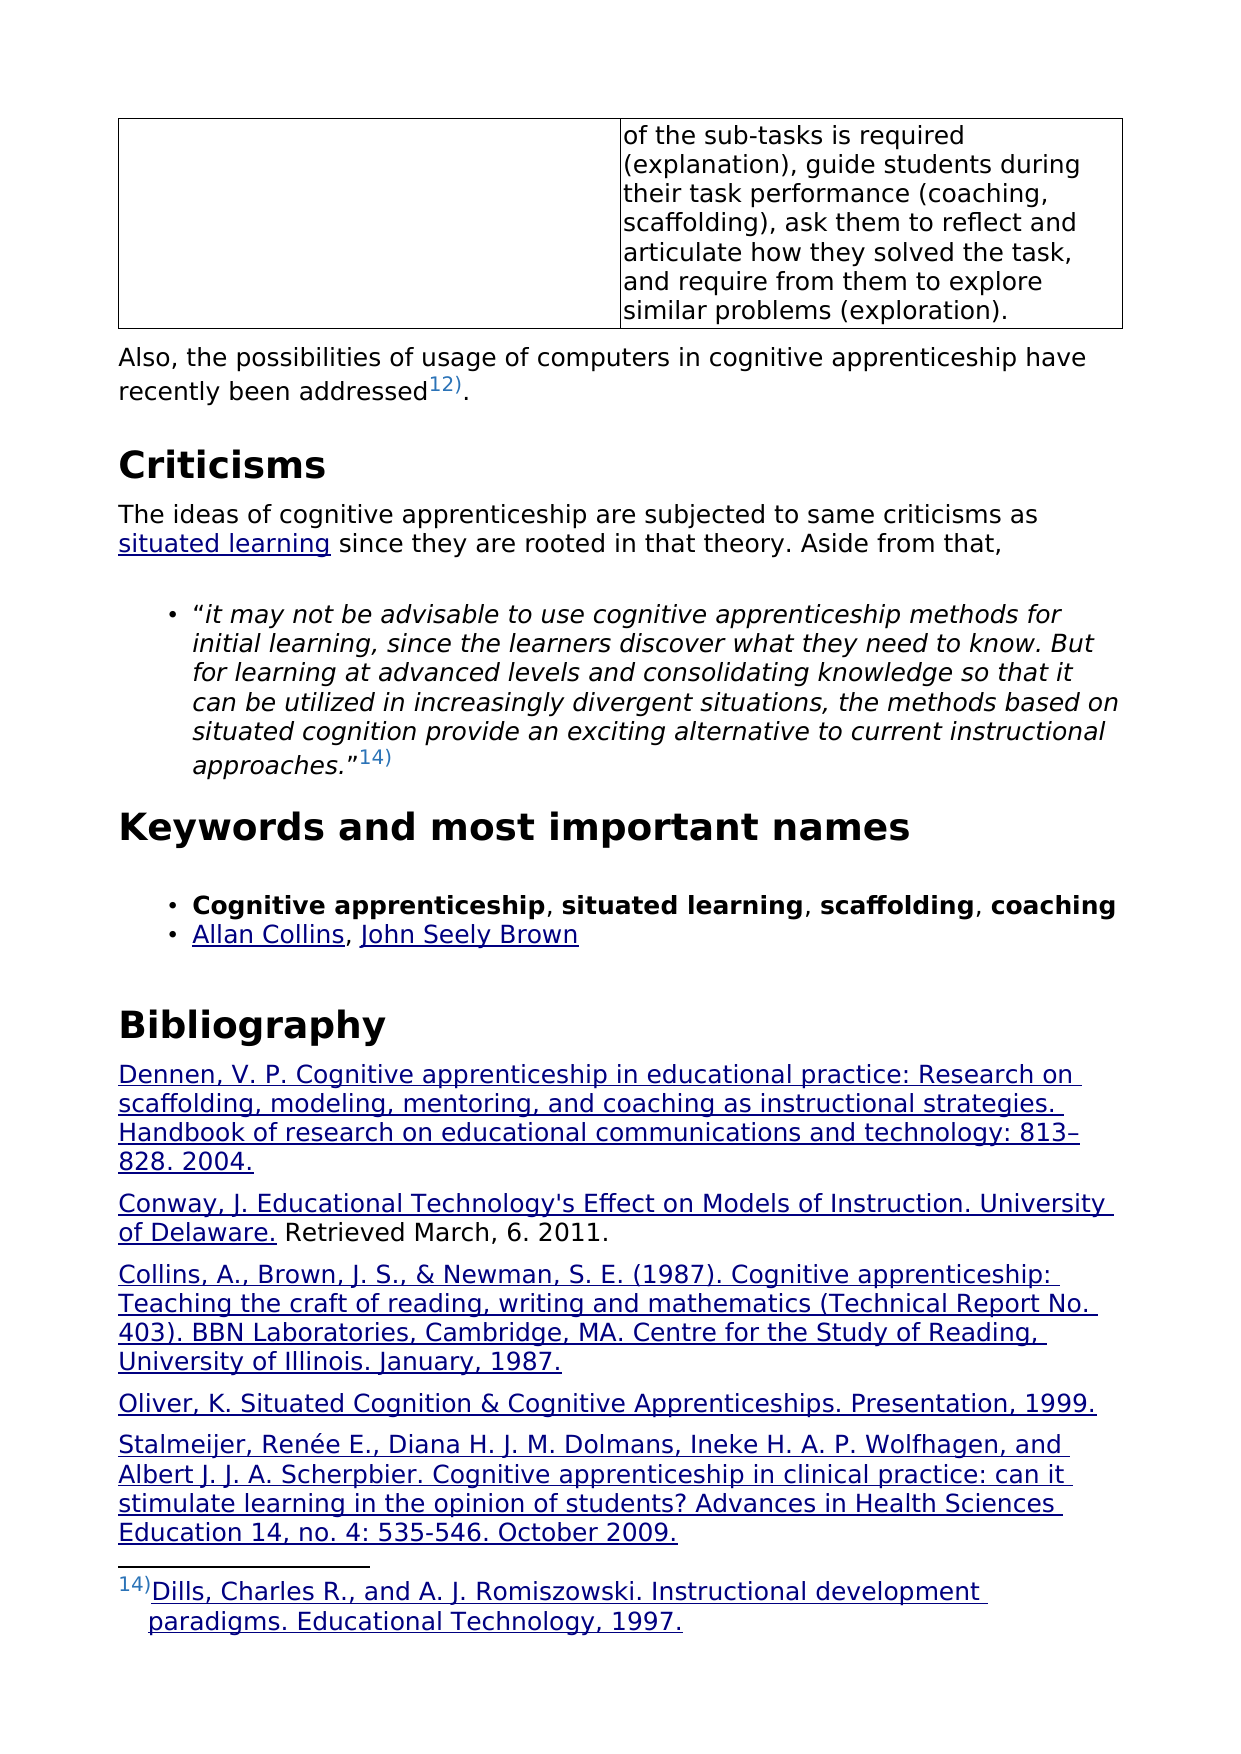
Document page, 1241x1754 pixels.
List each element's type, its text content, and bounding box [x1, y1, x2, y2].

text Conway, J. Educational Technology's Effect on Models of Instruction. University of Delaware. Retrieved March, 6. 2011. [118, 1189, 1122, 1247]
subtitle Bibliography [118, 1004, 1122, 1047]
subtitle Criticisms [118, 444, 1122, 487]
list Allan Collins, John Seely Brown [177, 920, 1122, 949]
text Also, the possibilities of usage of computers in cognitive apprenticeship have recently been addressed12). [118, 343, 1122, 406]
table_cell [119, 119, 620, 328]
text The ideas of cognitive apprenticeship are subjected to same criticisms as situated learning since they are rooted in that theory. Aside from that, [118, 500, 1122, 558]
table_cell of the sub-tasks is required (explanation), guide students during their task performance (coaching, scaffolding), ask them to reflect and articulate how they solved the task, and require from them to explore similar problems (exploration). [621, 119, 1122, 328]
text Collins, A., Brown, J. S., & Newman, S. E. (1987). Cognitive apprenticeship: Teaching the craft of reading, writing and mathematics (Technical Report No. 403). BBN Laboratories, Cambridge, MA. Centre for the Study of Reading, University of Illinois. January, 1987. [118, 1260, 1122, 1376]
list Dills, Charles R., and A. J. Romiszowski. Instructional development paradigms. Educational Technology, 1997. [118, 1573, 1122, 1636]
list Cognitive apprenticeship, situated learning, scaffolding, coaching [177, 891, 1122, 920]
subtitle Keywords and most important names [118, 805, 1122, 849]
text Dennen, V. P. Cognitive apprenticeship in educational practice: Research on scaffolding, modeling, mentoring, and coaching as instructional strategies. Handbook of research on educational communications and technology: 813–828. 2004. [118, 1060, 1122, 1176]
list “it may not be advisable to use cognitive apprenticeship methods for initial learning, since the learners discover what they need to know. But for learning at advanced levels and consolidating knowledge so that it can be utilized in increasingly divergent situations, the methods based on situated cognition provide an exciting alternative to current instructional approaches.” [177, 600, 1122, 780]
text Oliver, K. Situated Cognition & Cognitive Apprenticeships. Presentation, 1999. [118, 1389, 1122, 1418]
text Stalmeijer, Renée E., Diana H. J. M. Dolmans, Ineke H. A. P. Wolfhagen, and Albert J. J. A. Scherpbier. Cognitive apprenticeship in clinical practice: can it stimulate learning in the opinion of students? Advances in Health Sciences Education 14, no. 4: 535-546. October 2009. [118, 1431, 1122, 1547]
